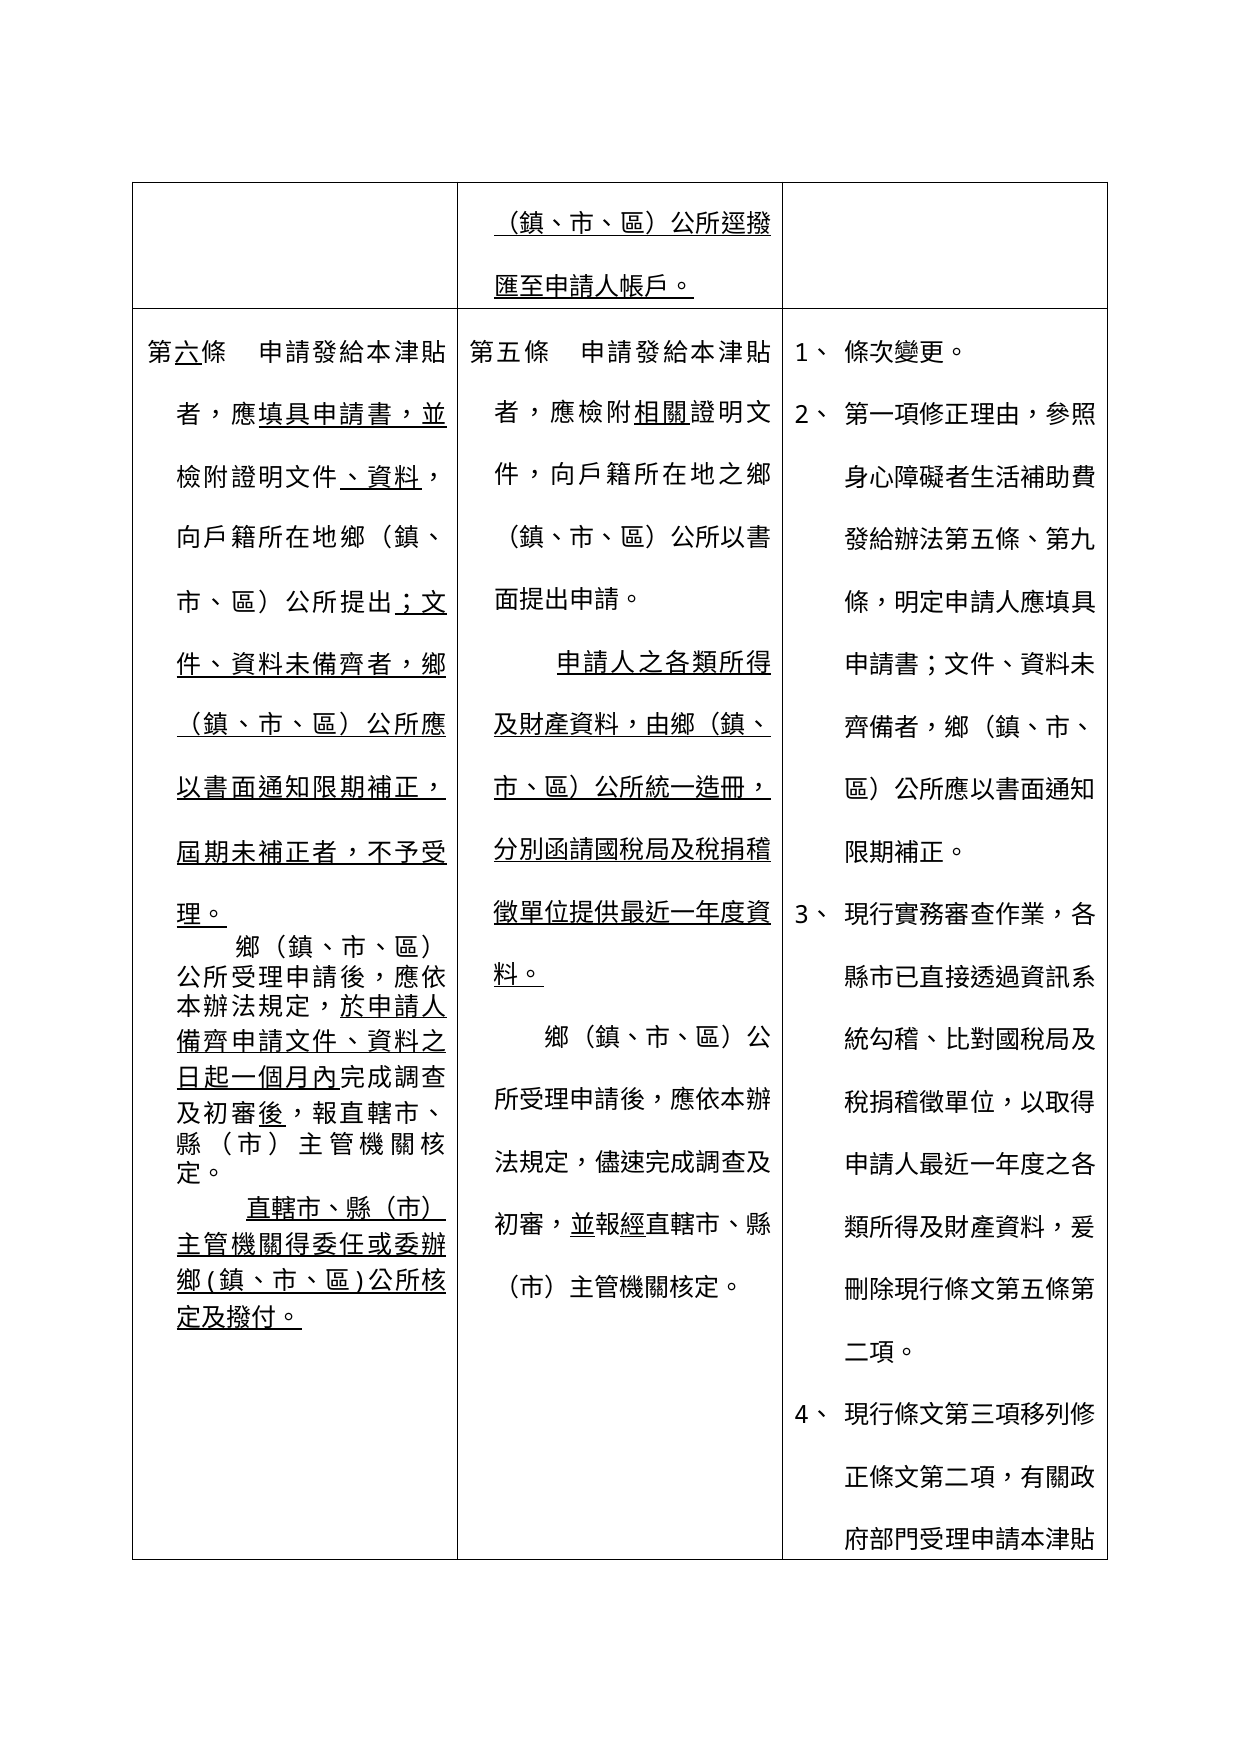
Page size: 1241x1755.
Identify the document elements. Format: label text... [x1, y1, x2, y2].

table_cell （鎮、市、區）公所逕撥匯至申請人帳戶。 [458, 183, 782, 308]
table_cell 第五條 申請發給本津貼者，應檢附相關證明文件，向戶籍所在地之鄉（鎮、市、區）公所以書面提出申請。 申請人之各類所得及財產資料，由鄉（鎮、市、區）公所統一造冊，分別函請國稅局及稅捐稽徵單位提供最近一年度資料。 鄉（鎮、市、區）公所受理申請後，應依本辦法規定，儘速完成調查及初審，並報經直轄市、縣（市）主管機關核定。 [458, 309, 782, 1559]
table_cell 條次變更。 第一項修正理由，參照身心障礙者生活補助費發給辦法第五條、第九條，明定申請人應填具申請書；文件、資料未齊備者，鄉（鎮、市、區）公所應以書面通知限期補正。 現行實務審查作業，各縣市已直接透過資訊系統勾稽、比對國稅局及稅捐稽徵單位，以取得申請人最近一年度之各類所得及財產資料，爰刪除現行條文第五條第二項。 現行條文第三項移列修正條文第二項，有關政府部門受理申請本津貼 [783, 309, 1107, 1559]
table_cell [783, 183, 1107, 308]
table_cell 第六條 申請發給本津貼者，應填具申請書，並檢附證明文件、資料，向戶籍所在地鄉（鎮、市、區）公所提出；文件、資料未備齊者，鄉（鎮、市、區）公所應以書面通知限期補正，屆期未補正者，不予受理。 鄉（鎮、市、區）公所受理申請後，應依本辦法規定，於申請人備齊申請文件、資料之日起一個月內完成調查及初審後，報直轄市、縣（市）主管機關核定。 直轄市、縣（市）主管機關得委任或委辦鄉(鎮、市、區)公所核定及撥付。 [133, 309, 457, 1559]
table_cell [133, 183, 457, 308]
